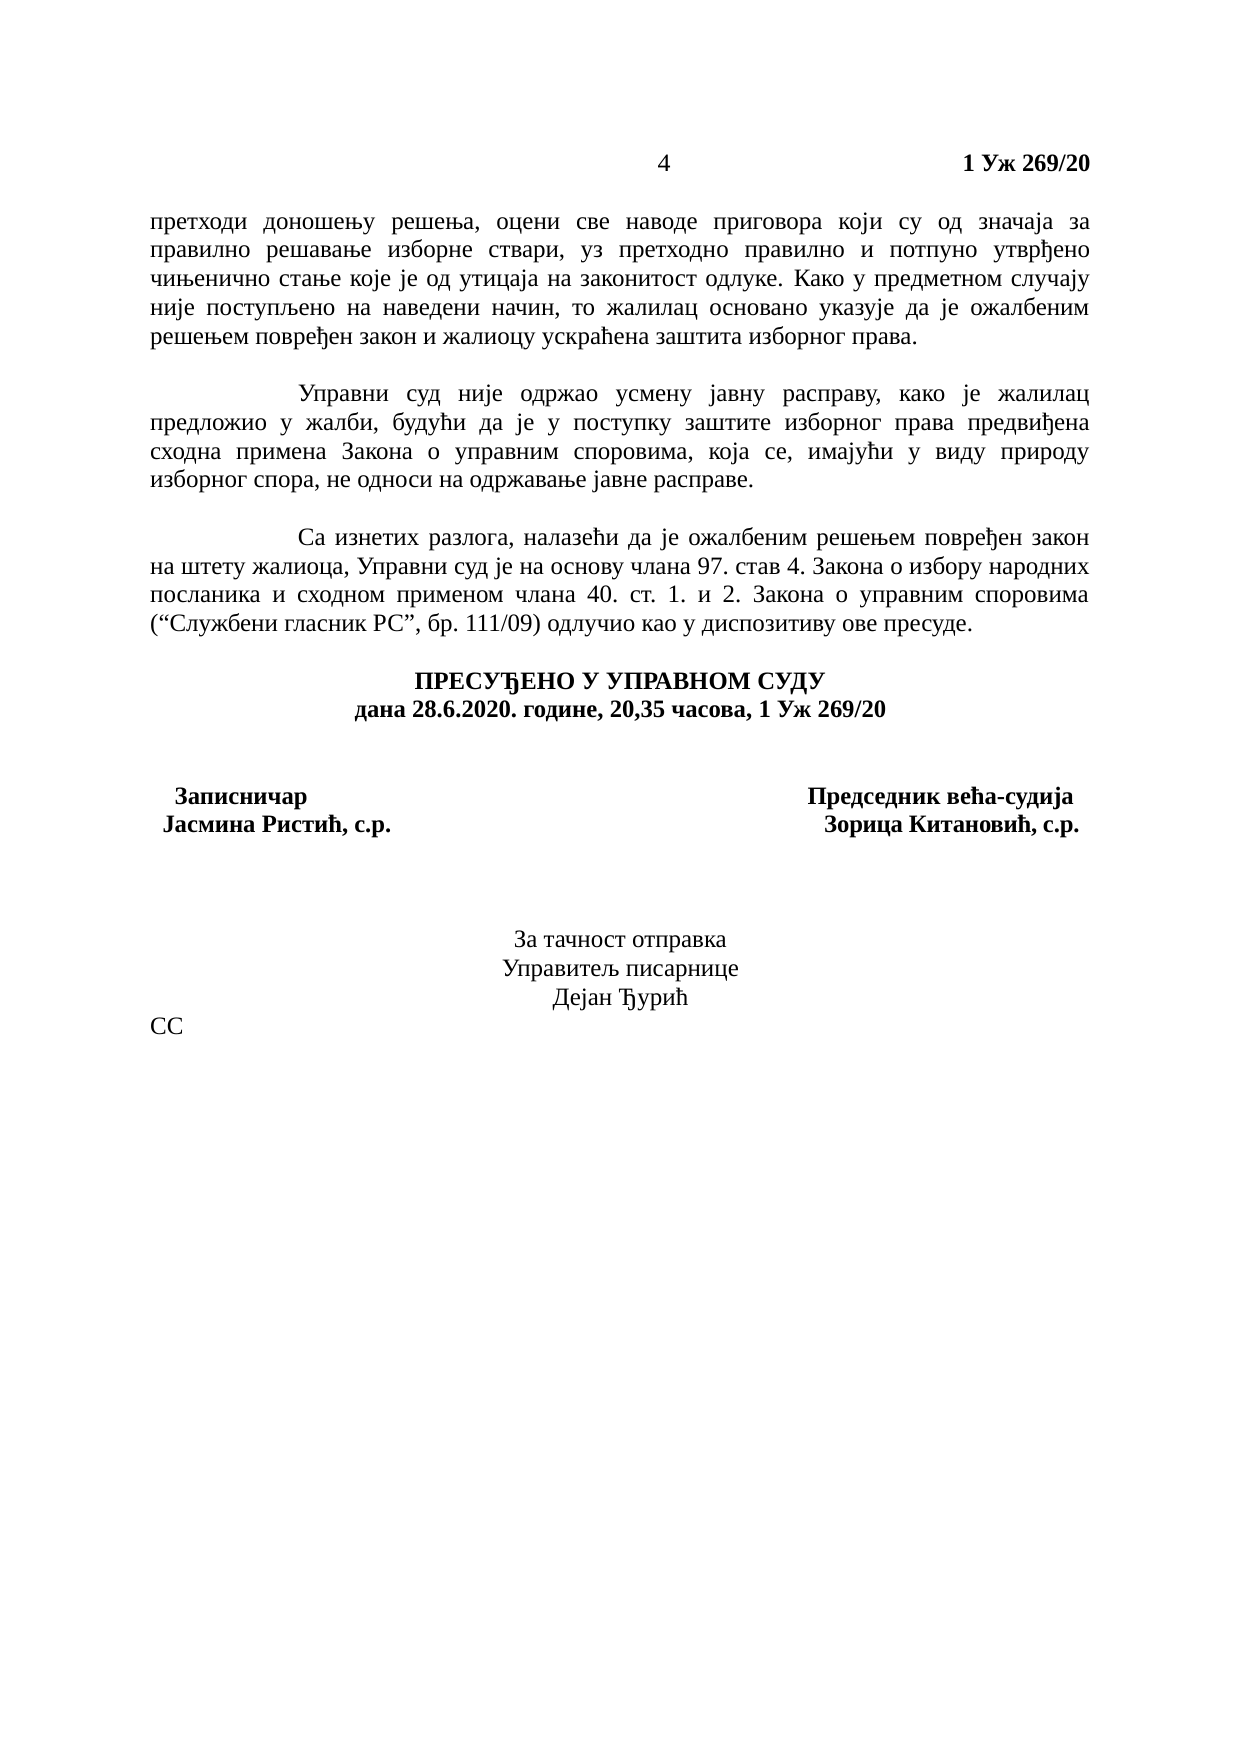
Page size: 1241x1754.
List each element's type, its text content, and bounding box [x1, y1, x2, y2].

text Управни суд није одржао усмену јавну расправу, како је жалилац предложио у жалби, будући да је у поступку заштите изборног права предвиђена сходна примена Закона о управним споровима, која се, имајући у виду природу изборног спора, не односи на одржавање јавне расправе. [150, 378, 1090, 493]
text Записничар Председник већа-судија [150, 781, 1090, 809]
text Са изнетих разлога, налазећи да је ожалбеним решењем повређен закон на штету жалиоца, Управни суд је на основу члана 97. став 4. Закона о избору народних посланика и сходном применом члана 40. ст. 1. и 2. Закона о управним споровима (“Службени гласник РС”, бр. 111/09) одлучио као у диспозитиву ове пресуде. [150, 522, 1090, 637]
text Дејан Ђурић [150, 982, 1090, 1011]
text ПРЕСУЂЕНО У УПРАВНОМ СУДУ [150, 666, 1090, 694]
text дана 28.6.2020. године, 20,35 часова, 1 Уж 269/20 [150, 694, 1090, 723]
text За тачност отправка [150, 924, 1090, 953]
text СС [150, 1011, 1090, 1039]
text Управитељ писарнице [150, 953, 1090, 982]
text претходи доношењу решења, оцени све наводе приговора који су од значаја за правилно решавање изборне ствари, уз претходно правилно и потпуно утврђено чињенично стање које је од утицаја на законитост одлуке. Како у предметном случају није поступљено на наведени начин, то жалилац основано указује да је ожалбеним решењем повређен закон и жалиоцу ускраћена заштита изборног права. [150, 206, 1090, 349]
text Јасмина Ристић, с.р. Зорица Китановић, с.р. [150, 809, 1090, 838]
